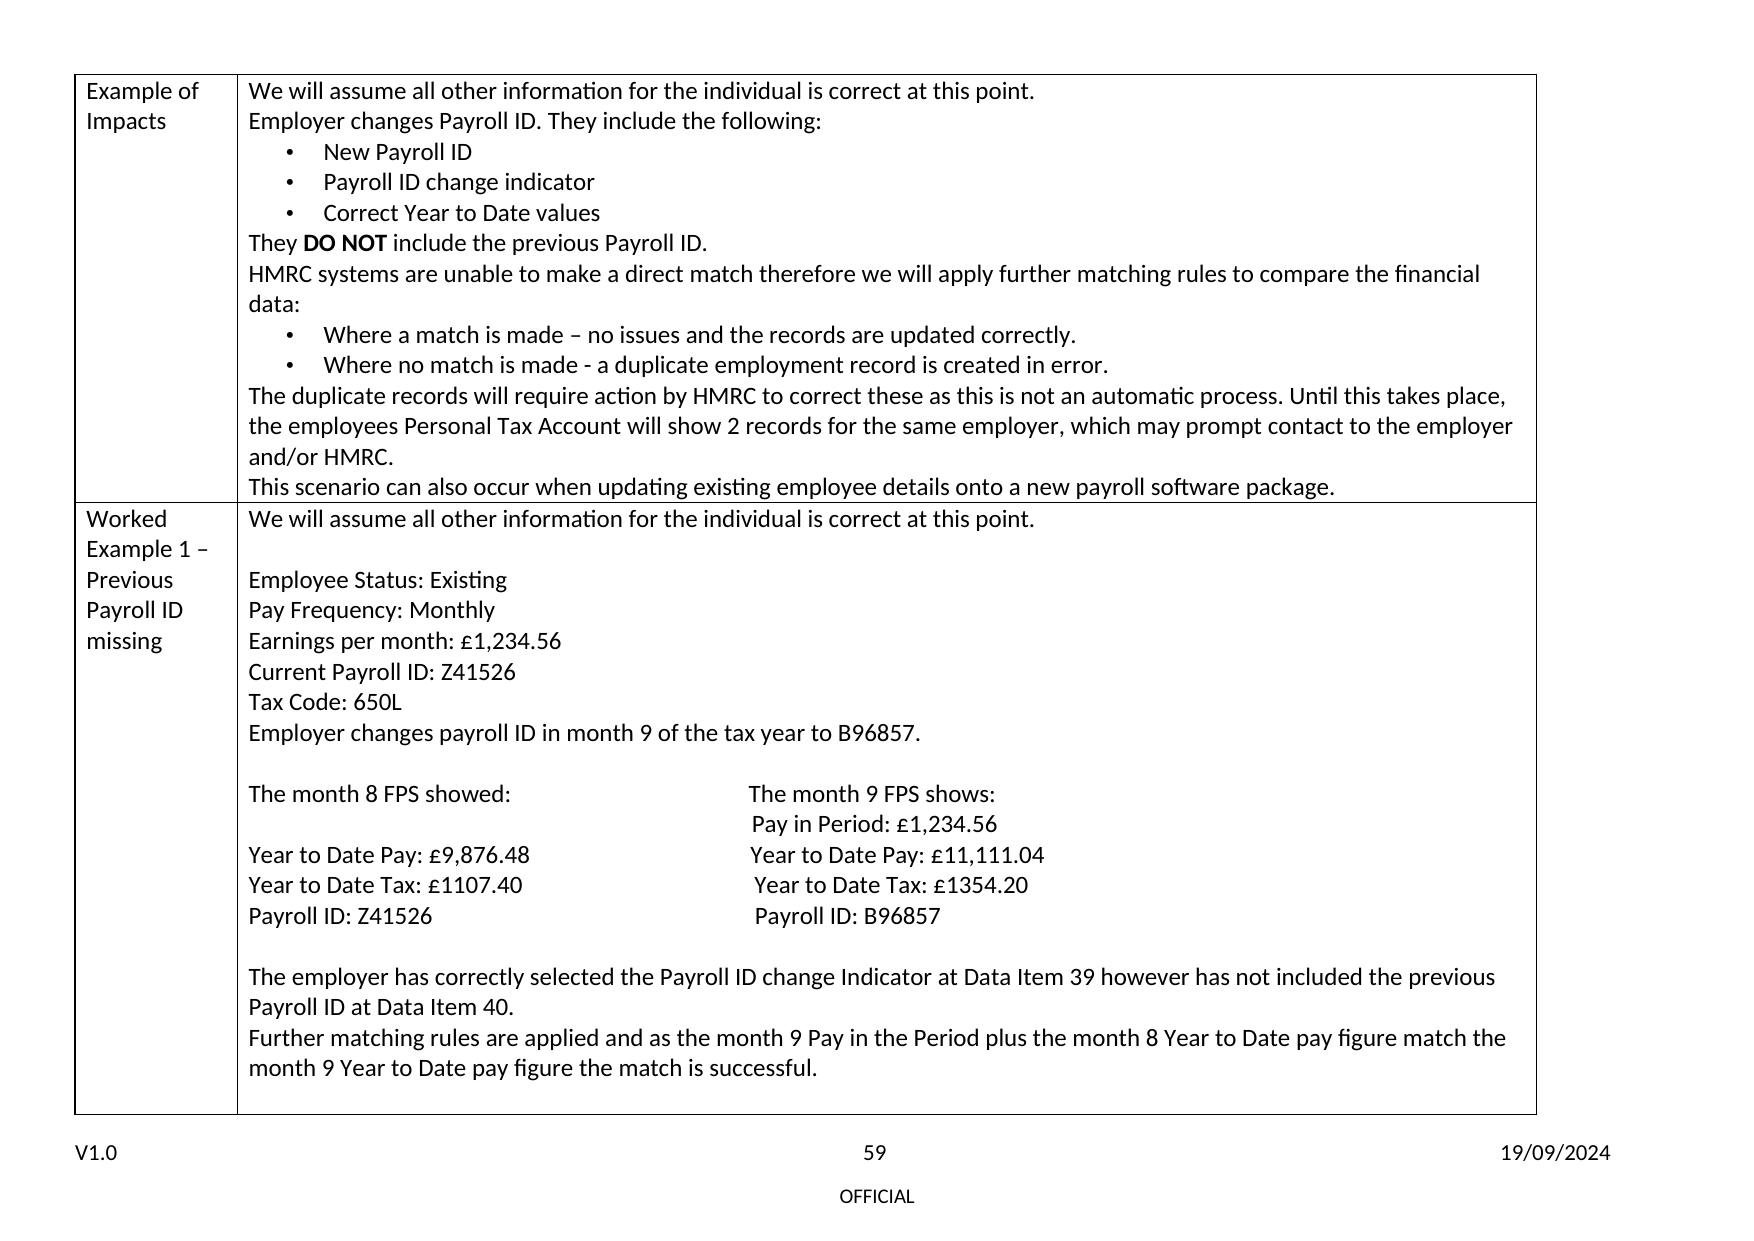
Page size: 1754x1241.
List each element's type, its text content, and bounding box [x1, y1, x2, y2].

table_cell Worked Example 1 – Previous Payroll ID missing [76, 503, 237, 1113]
table_cell We will assume all other information for the individual is correct at this point. Employee Status: Existing Pay Frequency: Monthly Earnings per month: £1,234.56 Current Payroll ID: Z41526 Tax Code: 650L Employer changes payroll ID in month 9 of the tax year to B96857. The month 8 FPS showed: The month 9 FPS shows: Pay in Period: £1,234.56 Year to Date Pay: £9,876.48 Year to Date Pay: £11,111.04 Year to Date Tax: £1107.40 Year to Date Tax: £1354.20 Payroll ID: Z41526 Payroll ID: B96857 The employer has correctly selected the Payroll ID change Indicator at Data Item 39 however has not included the previous Payroll ID at Data Item 40. Further matching rules are applied and as the month 9 Pay in the Period plus the month 8 Year to Date pay figure match the month 9 Year to Date pay figure the match is successful. [238, 503, 1536, 1113]
table_cell We will assume all other information for the individual is correct at this point. Employer changes Payroll ID. They include the following: New Payroll ID Payroll ID change indicator Correct Year to Date values They DO NOT include the previous Payroll ID. HMRC systems are unable to make a direct match therefore we will apply further matching rules to compare the financial data: Where a match is made – no issues and the records are updated correctly. Where no match is made - a duplicate employment record is created in error. The duplicate records will require action by HMRC to correct these as this is not an automatic process. Until this takes place, the employees Personal Tax Account will show 2 records for the same employer, which may prompt contact to the employer and/or HMRC. This scenario can also occur when updating existing employee details onto a new payroll software package. [238, 75, 1536, 502]
table_cell Example of Impacts [76, 75, 237, 502]
